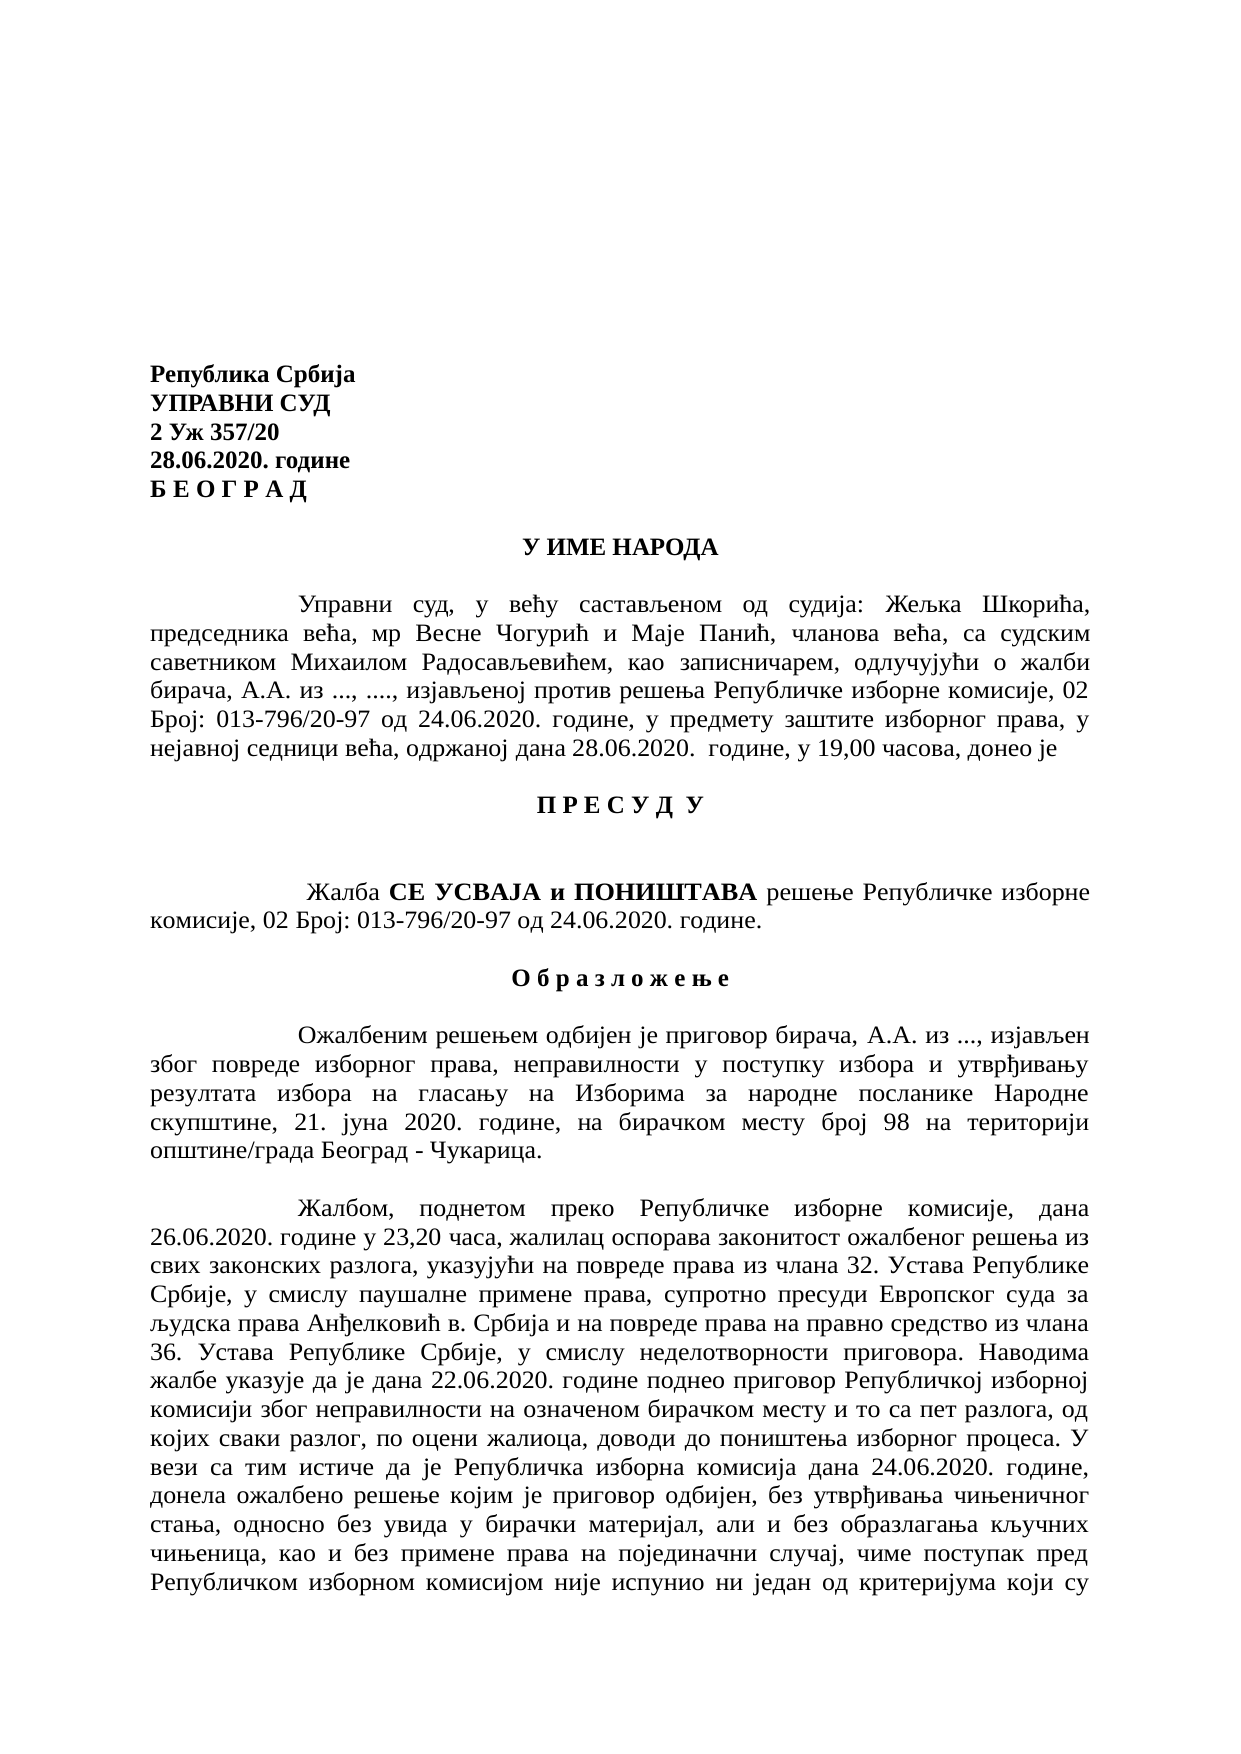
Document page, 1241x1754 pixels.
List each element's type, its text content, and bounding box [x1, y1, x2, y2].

text Жалбом, поднетом преко Републичке изборне комисије, дана 26.06.2020. године у 23,20 часа, жалилац оспорава законитост ожалбеног решења из свих законских разлога, указујући на повреде права из члана 32. Устава Републике Србије, у смислу паушалне примене права, супротно пресуди Европског суда за људска права Анђелковић в. Србија и на повреде права на правно средство из члана 36. Устава Републике Србије, у смислу неделотворности приговора. Наводима жалбе указује да је дана 22.06.2020. године поднео приговор Републичкој изборној комисији због неправилности на означеном бирачком месту и то са пет разлога, од којих сваки разлог, по оцени жалиоца, доводи до поништења изборног процеса. У вези са тим истиче да је Републичка изборна комисија дана 24.06.2020. године, донела ожалбено решење којим је приговор одбијен, без утврђивања чињеничног стања, односно без увида у бирачки материјал, али и без образлагања кључних чињеница, као и без примене права на појединачни случај, чиме поступак пред Републичком изборном комисијом није испунио ни један од критеријума који су [150, 1193, 1090, 1595]
text УПРАВНИ СУД [150, 388, 1090, 417]
text Жалба СЕ УСВАЈА и ПОНИШТАВА решење Републичке изборне комисије, 02 Број: 013-796/20-97 од 24.06.2020. године. [150, 877, 1090, 934]
text О б р а з л о ж е њ е [150, 963, 1090, 992]
text Б Е О Г Р А Д [150, 474, 1090, 503]
text Република Србија [150, 148, 1090, 388]
text У ИМЕ НАРОДА [150, 532, 1090, 560]
text П Р Е С У Д У [150, 790, 1090, 819]
text Управни суд, у већу састављеном од судија: Жељка Шкорића, председника већа, мр Весне Чогурић и Маје Панић, чланова већа, са судским саветником Михаилом Радосављевићем, као записничарем, одлучујући о жалби бирача, А.А. из ..., ...., изјављеној против решења Републичке изборне комисије, 02 Број: 013-796/20-97 од 24.06.2020. године, у предмету заштите изборног права, у нејавној седници већа, одржаној дана 28.06.2020. године, у 19,00 часова, донео је [150, 589, 1090, 762]
text Ожалбеним решењем одбијен је приговор бирача, А.А. из ..., изјављен због повреде изборног права, неправилности у поступку избора и утврђивању резултата избора на гласању на Изборима за народне посланике Народне скупштине, 21. јуна 2020. године, на бирачком месту број 98 на територији општине/града Београд - Чукарица. [150, 1020, 1090, 1164]
text 28.06.2020. године [150, 445, 1090, 474]
text 2 Уж 357/20 [150, 417, 1090, 445]
